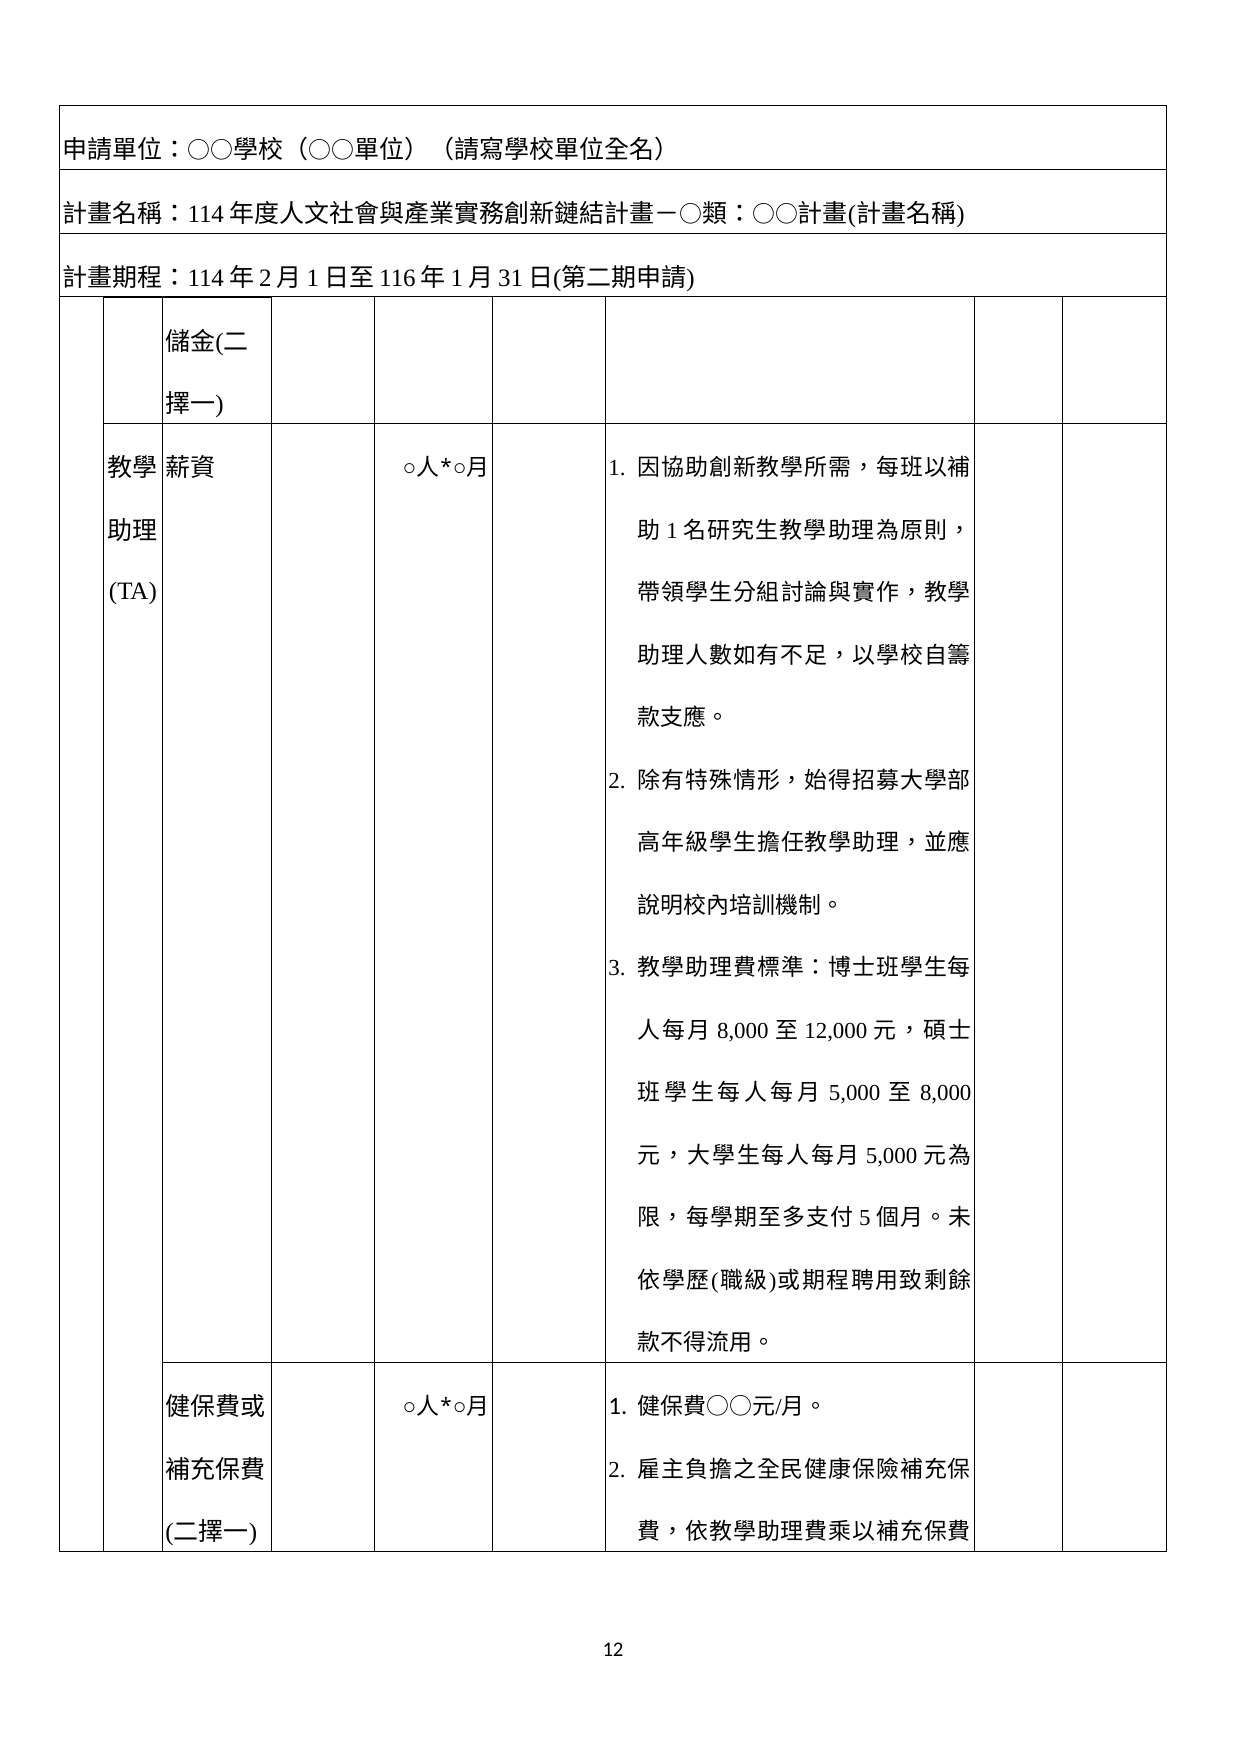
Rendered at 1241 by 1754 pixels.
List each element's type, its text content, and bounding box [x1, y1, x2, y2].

table_cell [493, 424, 605, 1362]
table_cell [1063, 424, 1166, 1362]
table_cell [375, 297, 492, 423]
table_cell [272, 424, 374, 1362]
table_cell [272, 1363, 374, 1551]
table_cell 健保費或補充保費(二擇一) [163, 1363, 271, 1551]
table_cell [493, 1363, 605, 1551]
table_cell 計畫名稱：114年度人文社會與產業實務創新鏈結計畫－○類：○○計畫(計畫名稱) [60, 170, 1166, 232]
table_cell 薪資 [163, 424, 271, 1362]
table_cell [975, 1363, 1062, 1551]
table_cell [1063, 1363, 1166, 1551]
table_cell [606, 297, 974, 423]
table_cell ○人*○月 [375, 424, 492, 1362]
table_cell 因協助創新教學所需，每班以補助1名研究生教學助理為原則，帶領學生分組討論與實作，教學助理人數如有不足，以學校自籌款支應。 除有特殊情形，始得招募大學部高年級學生擔任教學助理，並應說明校內培訓機制。 教學助理費標準：博士班學生每人每月8,000至12,000元，碩士班學生每人每月5,000至8,000元，大學生每人每月5,000元為限，每學期至多支付5個月。未依學歷(職級)或期程聘用致剩餘款不得流用。 [606, 424, 974, 1362]
table_cell 計畫期程：114年2月1日至116年1月31日(第二期申請) [60, 234, 1166, 296]
table_cell 儲金(二擇一) [163, 298, 271, 423]
table_cell [60, 297, 103, 1551]
table_cell 教學助理(TA) [104, 424, 162, 1551]
table_cell 健保費○○元/月。 雇主負擔之全民健康保險補充保費，依教學助理費乘以補充保費 [606, 1363, 974, 1551]
table_cell [493, 297, 605, 423]
table_cell [104, 298, 162, 423]
table_cell [272, 297, 374, 423]
table_cell [975, 297, 1062, 423]
table_cell [975, 424, 1062, 1362]
table_cell ○人*○月 [375, 1363, 492, 1551]
table_header 申請單位：○○學校（○○單位）（請寫學校單位全名） [60, 106, 1166, 169]
table_cell [1063, 297, 1166, 423]
